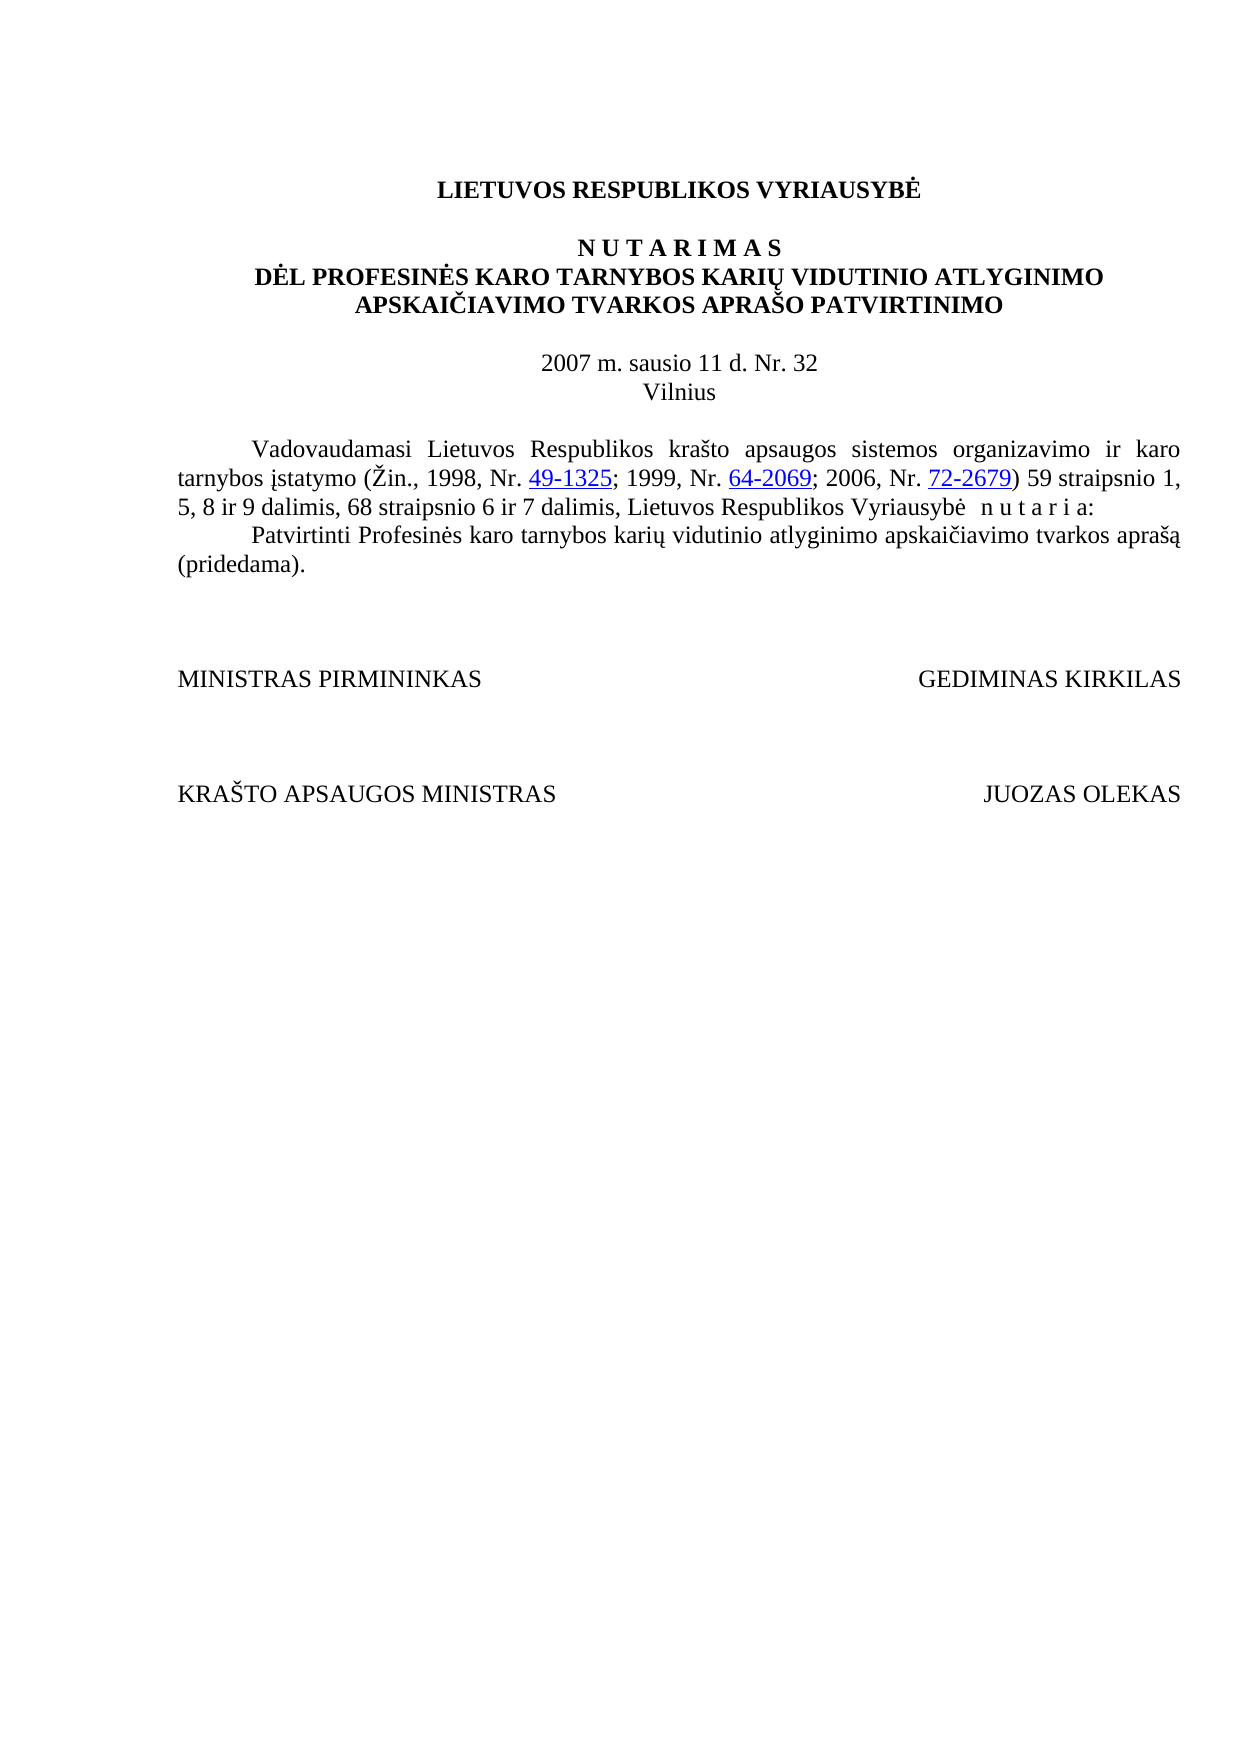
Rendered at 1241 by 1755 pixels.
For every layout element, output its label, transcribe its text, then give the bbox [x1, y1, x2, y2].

text KRAŠTO APSAUGOS MINISTRAS JUOZAS OLEKAS [177, 779, 1181, 808]
text MINISTRAS PIRMININKAS GEDIMINAS KIRKILAS [177, 664, 1181, 693]
text N U T A R I M A S [177, 233, 1181, 262]
text 2007 m. sausio 11 d. Nr. 32 [177, 348, 1181, 377]
text DĖL PROFESINĖS KARO TARNYBOS KARIŲ VIDUTINIO ATLYGINIMO APSKAIČIAVIMO TVARKOS APRAŠO PATVIRTINIMO [177, 262, 1181, 319]
text Patvirtinti Profesinės karo tarnybos karių vidutinio atlyginimo apskaičiavimo tvarkos aprašą (pridedama). [177, 521, 1181, 578]
text Vadovaudamasi Lietuvos Respublikos krašto apsaugos sistemos organizavimo ir karo tarnybos įstatymo (Žin., 1998, Nr. 49-1325; 1999, Nr. 64-2069; 2006, Nr. 72-2679) 59 straipsnio 1, 5, 8 ir 9 dalimis, 68 straipsnio 6 ir 7 dalimis, Lietuvos Respublikos Vyriausybė nutaria: [177, 434, 1181, 521]
text LIETUVOS RESPUBLIKOS VYRIAUSYBĖ [177, 176, 1181, 204]
text Vilnius [177, 377, 1181, 406]
